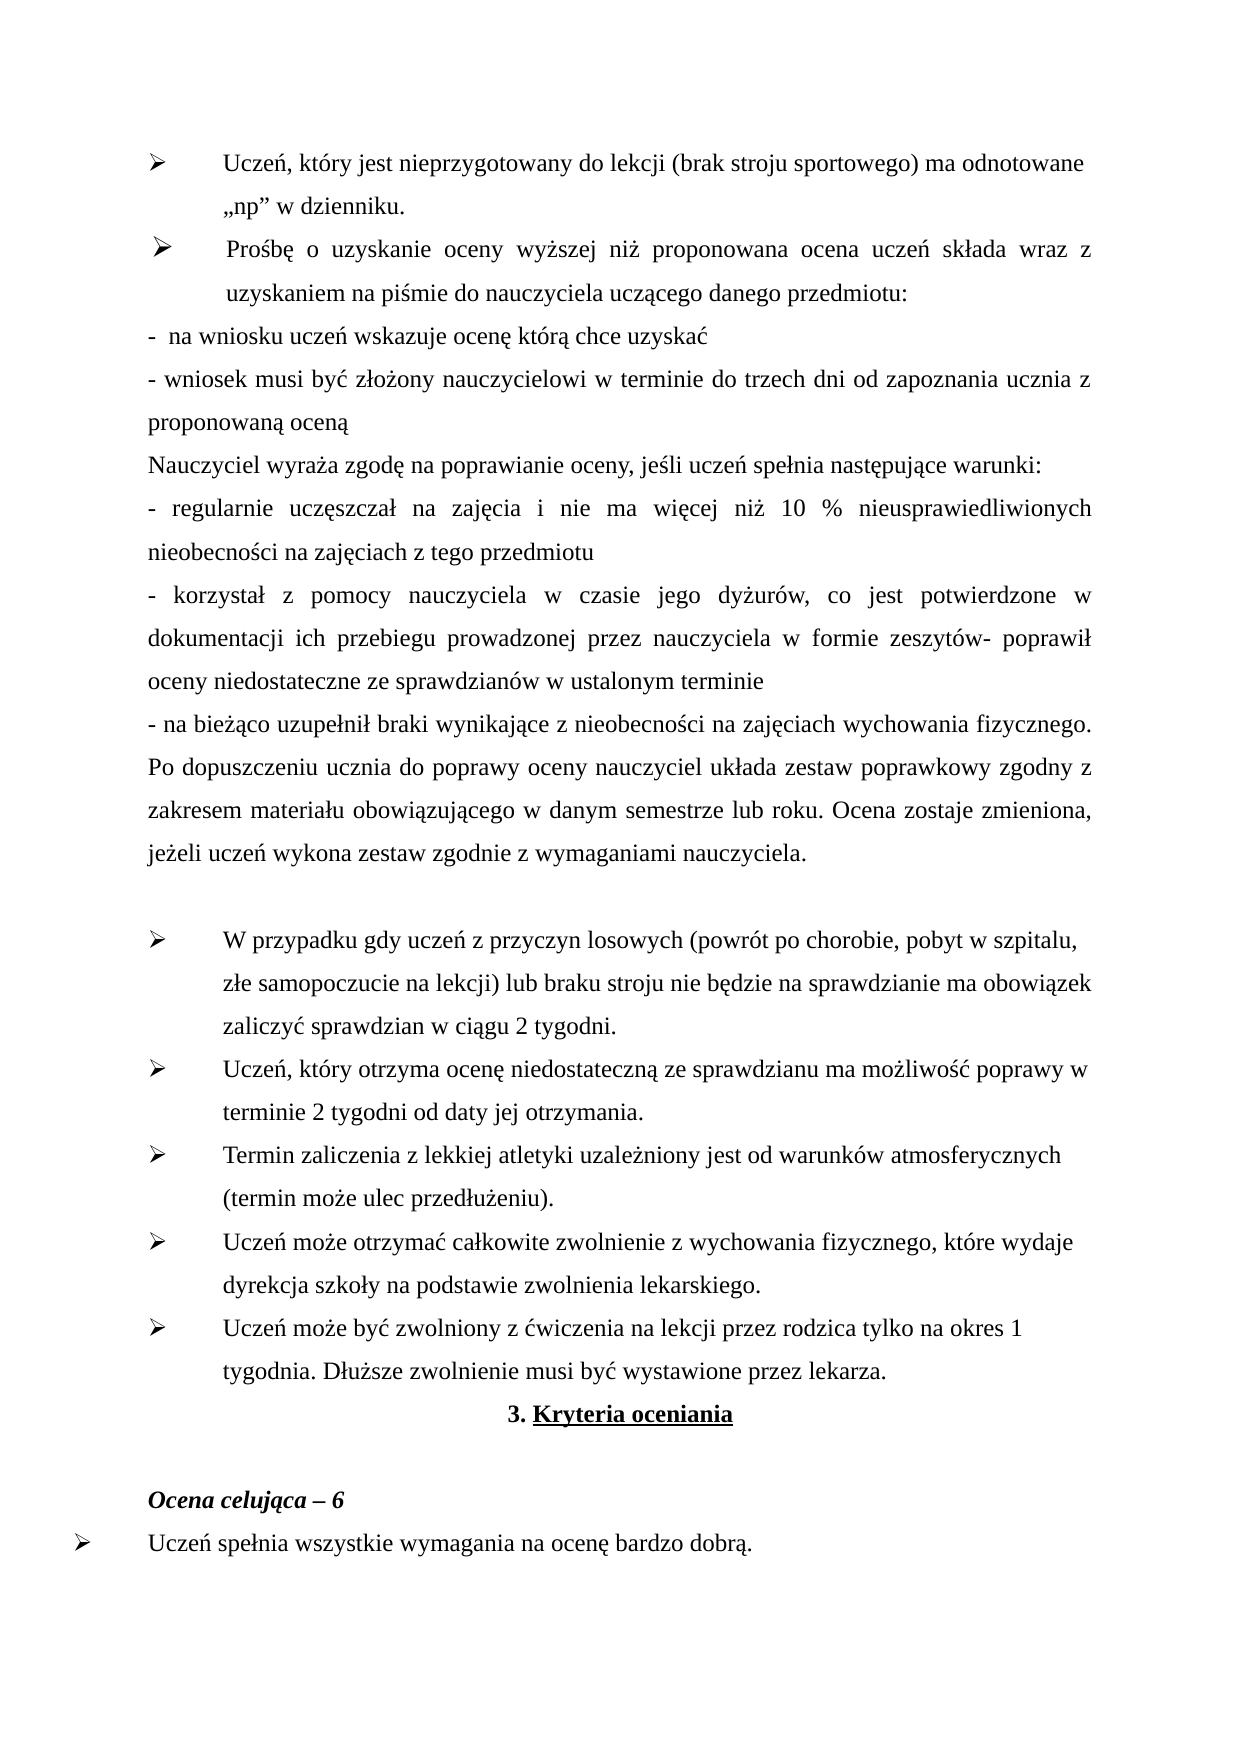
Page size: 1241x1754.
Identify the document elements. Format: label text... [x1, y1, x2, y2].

text 3. Kryteria oceniania [148, 1399, 1093, 1428]
list Uczeń może być zwolniony z ćwiczenia na lekcji przez rodzica tylko na okres 1 tygodnia. Dłuższe zwolnienie musi być wystawione przez lekarza. [148, 1313, 1093, 1385]
text Nauczyciel wyraża zgodę na poprawianie oceny, jeśli uczeń spełnia następujące warunki: [148, 450, 1093, 479]
subtitle Ocena celująca – 6 [148, 1485, 1093, 1514]
list Uczeń spełnia wszystkie wymagania na ocenę bardzo dobrą. [73, 1528, 1093, 1557]
text - wniosek musi być złożony nauczycielowi w terminie do trzech dni od zapoznania ucznia z proponowaną oceną [148, 364, 1093, 436]
text - korzystał z pomocy nauczyciela w czasie jego dyżurów, co jest potwierdzone w dokumentacji ich przebiegu prowadzonej przez nauczyciela w formie zeszytów- poprawił oceny niedostateczne ze sprawdzianów w ustalonym terminie [148, 580, 1093, 695]
text - na bieżąco uzupełnił braki wynikające z nieobecności na zajęciach wychowania fizycznego. Po dopuszczeniu ucznia do poprawy oceny nauczyciel układa zestaw poprawkowy zgodny z zakresem materiału obowiązującego w danym semestrze lub roku. Ocena zostaje zmieniona, jeżeli uczeń wykona zestaw zgodnie z wymaganiami nauczyciela. [148, 709, 1093, 867]
list Prośbę o uzyskanie oceny wyższej niż proponowana ocena uczeń składa wraz z uzyskaniem na piśmie do nauczyciela uczącego danego przedmiotu: [151, 234, 1093, 307]
text - na wniosku uczeń wskazuje ocenę którą chce uzyskać [148, 321, 1093, 350]
list Termin zaliczenia z lekkiej atletyki uzależniony jest od warunków atmosferycznych (termin może ulec przedłużeniu). [148, 1140, 1093, 1212]
text - regularnie uczęszczał na zajęcia i nie ma więcej niż 10 % nieusprawiedliwionych nieobecności na zajęciach z tego przedmiotu [148, 493, 1093, 565]
list Uczeń, który otrzyma ocenę niedostateczną ze sprawdzianu ma możliwość poprawy w terminie 2 tygodni od daty jej otrzymania. [148, 1054, 1093, 1126]
list Uczeń, który jest nieprzygotowany do lekcji (brak stroju sportowego) ma odnotowane „np” w dzienniku. [148, 148, 1093, 219]
list W przypadku gdy uczeń z przyczyn losowych (powrót po chorobie, pobyt w szpitalu, złe samopoczucie na lekcji) lub braku stroju nie będzie na sprawdzianie ma obowiązek zaliczyć sprawdzian w ciągu 2 tygodni. [148, 925, 1093, 1040]
list Uczeń może otrzymać całkowite zwolnienie z wychowania fizycznego, które wydaje dyrekcja szkoły na podstawie zwolnienia lekarskiego. [148, 1227, 1093, 1298]
